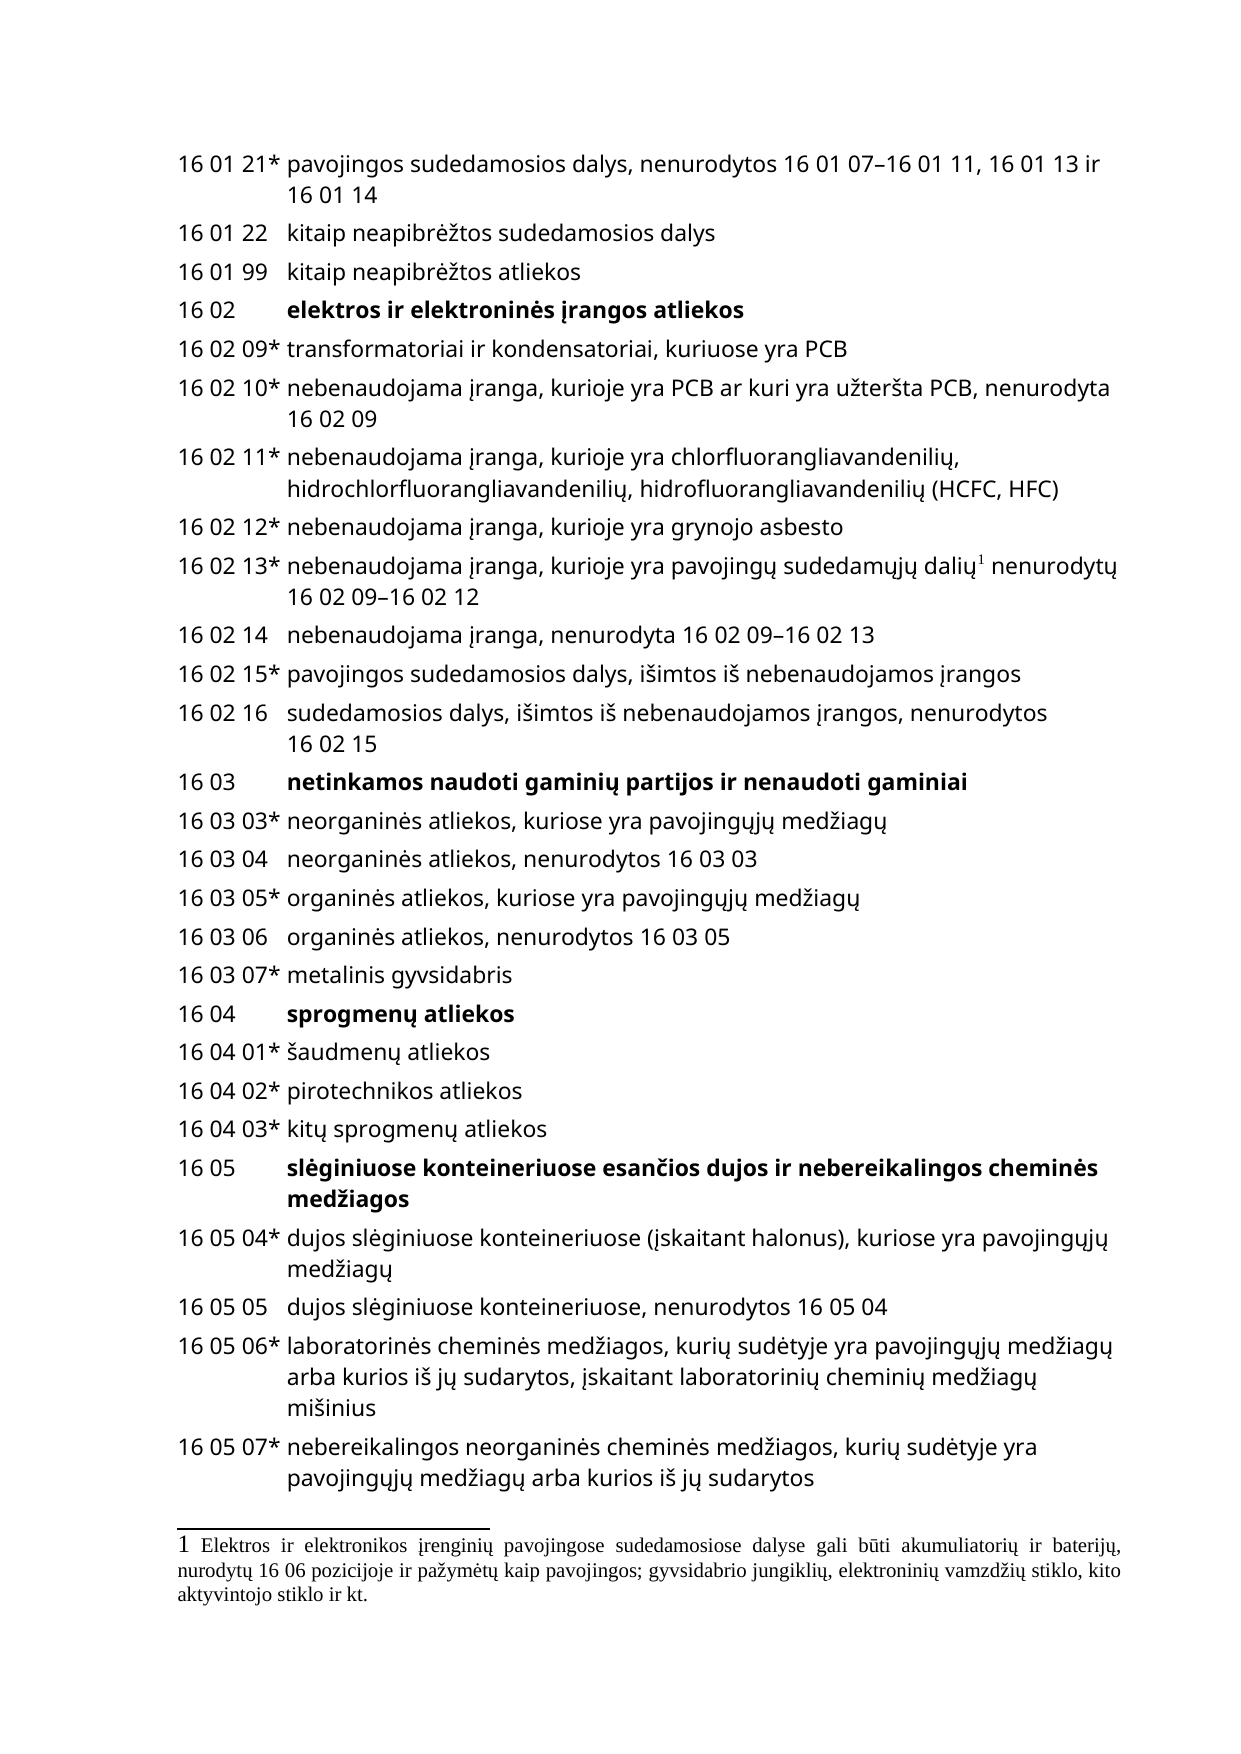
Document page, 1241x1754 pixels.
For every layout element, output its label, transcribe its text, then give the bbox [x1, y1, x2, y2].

table_cell nebenaudojama įranga, kurioje yra chlorfluorangliavandenilių, hidrochlorfluorangliavandenilių, hidrofluorangliavandenilių (HCFC, HFC) [287, 434, 1122, 504]
table_cell laboratorinės cheminės medžiagos, kurių sudėtyje yra pavojingųjų medžiagų arba kurios iš jų sudarytos, įskaitant laboratorinių cheminių medžiagų mišinius [287, 1323, 1122, 1424]
table_cell 16 01 99 [177, 249, 287, 287]
table_cell 16 05 [177, 1145, 287, 1214]
table_cell nebereikalingos neorganinės cheminės medžiagos, kurių sudėtyje yra pavojingųjų medžiagų arba kurios iš jų sudarytos [287, 1424, 1122, 1493]
table_cell sprogmenų atliekos [287, 990, 1122, 1029]
table_cell pavojingos sudedamosios dalys, išimtos iš nebenaudojamos įrangos [287, 651, 1122, 689]
table_cell 16 05 07* [177, 1424, 287, 1493]
table_cell sudedamosios dalys, išimtos iš nebenaudojamos įrangos, nenurodytos 16 02 15 [287, 689, 1122, 759]
table_cell šaudmenų atliekos [287, 1029, 1122, 1067]
table_cell nebenaudojama įranga, nenurodyta 16 02 09–16 02 13 [287, 612, 1122, 651]
table_cell 16 02 09* [177, 326, 287, 364]
table_cell 16 02 15* [177, 651, 287, 689]
table_cell 16 02 [177, 287, 287, 326]
table_cell 16 02 14 [177, 612, 287, 651]
table_cell 16 02 10* [177, 364, 287, 434]
table_cell 16 03 07* [177, 952, 287, 990]
table_cell kitų sprogmenų atliekos [287, 1106, 1122, 1144]
table_cell 16 02 13* [177, 543, 287, 612]
table_cell nebenaudojama įranga, kurioje yra pavojingų sudedamųjų dalių nenurodytų 16 02 09–16 02 12 [287, 543, 1122, 612]
table_cell 16 04 02* [177, 1068, 287, 1106]
table_cell kitaip neapibrėžtos sudedamosios dalys [287, 210, 1122, 249]
table_cell [287, 1494, 1122, 1501]
table_cell 16 01 21* [177, 148, 287, 210]
table_cell metalinis gyvsidabris [287, 952, 1122, 990]
table_cell dujos slėginiuose konteineriuose, nenurodytos 16 05 04 [287, 1284, 1122, 1323]
table_cell pirotechnikos atliekos [287, 1068, 1122, 1106]
table_cell nebenaudojama įranga, kurioje yra grynojo asbesto [287, 504, 1122, 542]
table_cell neorganinės atliekos, nenurodytos 16 03 03 [287, 836, 1122, 875]
table_cell 16 03 04 [177, 836, 287, 875]
table_cell netinkamos naudoti gaminių partijos ir nenaudoti gaminiai [287, 759, 1122, 798]
table_cell organinės atliekos, kuriose yra pavojingųjų medžiagų [287, 875, 1122, 913]
table_cell 16 04 01* [177, 1029, 287, 1067]
table_cell elektros ir elektroninės įrangos atliekos [287, 287, 1122, 326]
table_cell 16 04 03* [177, 1106, 287, 1144]
table_cell kitaip neapibrėžtos atliekos [287, 249, 1122, 287]
table_cell pavojingos sudedamosios dalys, nenurodytos 16 01 07–16 01 11, 16 01 13 ir 16 01 14 [287, 148, 1122, 210]
table_cell 16 05 06* [177, 1323, 287, 1424]
table_cell transformatoriai ir kondensatoriai, kuriuose yra PCB [287, 326, 1122, 364]
table_cell 16 03 03* [177, 798, 287, 836]
table_cell 16 05 05 [177, 1284, 287, 1323]
table_cell slėginiuose konteineriuose esančios dujos ir nebereikalingos cheminės medžiagos [287, 1145, 1122, 1214]
table_cell [177, 1494, 287, 1501]
table_cell 16 05 04* [177, 1214, 287, 1284]
table_cell 16 04 [177, 990, 287, 1029]
table_cell organinės atliekos, nenurodytos 16 03 05 [287, 913, 1122, 952]
table_cell 16 02 11* [177, 434, 287, 504]
table_cell 16 01 22 [177, 210, 287, 249]
table_cell 16 02 12* [177, 504, 287, 542]
table_cell dujos slėginiuose konteineriuose (įskaitant halonus), kuriose yra pavojingųjų medžiagų [287, 1214, 1122, 1284]
table_cell 16 03 05* [177, 875, 287, 913]
table_cell 16 03 06 [177, 913, 287, 952]
table_cell nebenaudojama įranga, kurioje yra PCB ar kuri yra užteršta PCB, nenurodyta 16 02 09 [287, 364, 1122, 434]
table_cell neorganinės atliekos, kuriose yra pavojingųjų medžiagų [287, 798, 1122, 836]
table_cell 16 03 [177, 759, 287, 798]
table_cell 16 02 16 [177, 689, 287, 759]
